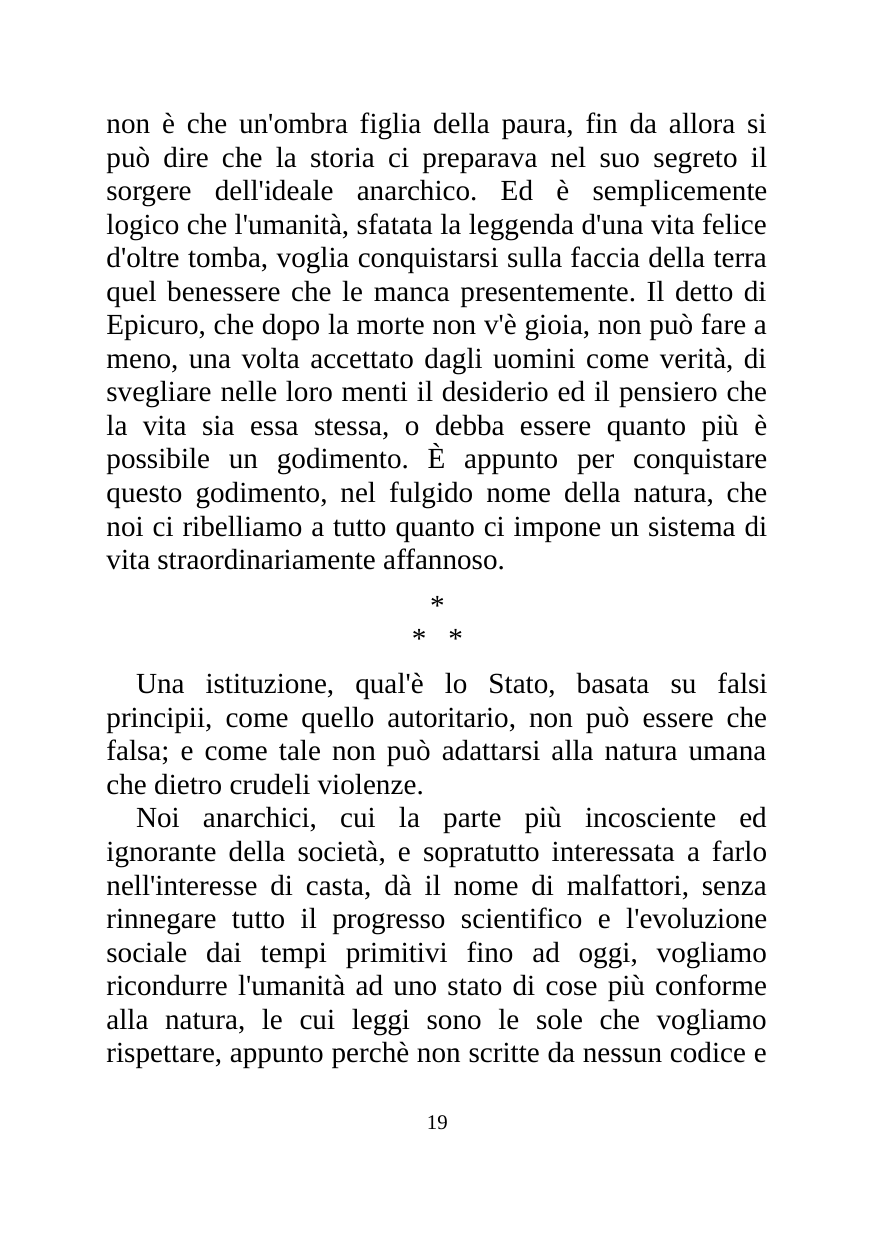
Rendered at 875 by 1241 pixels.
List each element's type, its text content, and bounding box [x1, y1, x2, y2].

text Una istituzione, qual'è lo Stato, basata su falsi principii, come quello autoritario, non può essere che falsa; e come tale non può adattarsi alla natura umana che dietro crudeli violenze. [106, 666, 768, 801]
text * * * [106, 588, 768, 655]
text non è che un'ombra figlia della paura, fin da allora si può dire che la storia ci preparava nel suo segreto il sorgere dell'ideale anarchico. Ed è semplicemente logico che l'umanità, sfatata la leggenda d'una vita felice d'oltre tomba, voglia conquistarsi sulla faccia della terra quel benessere che le manca presentemente. Il detto di Epicuro, che dopo la morte non v'è gioia, non può fare a meno, una volta accettato dagli uomini come verità, di svegliare nelle loro menti il desiderio ed il pensiero che la vita sia essa stessa, o debba essere quanto più è possibile un godimento. È appunto per conquistare questo godimento, nel fulgido nome della natura, che noi ci ribelliamo a tutto quanto ci impone un sistema di vita straordinariamente affannoso. [106, 106, 768, 576]
text Noi anarchici, cui la parte più incosciente ed ignorante della società, e sopratutto interessata a farlo nell'interesse di casta, dà il nome di malfattori, senza rinnegare tutto il progresso scientifico e l'evoluzione sociale dai tempi primitivi fino ad oggi, vogliamo ricondurre l'umanità ad uno stato di cose più conforme alla natura, le cui leggi sono le sole che vogliamo rispettare, appunto perchè non scritte da nessun codice e [106, 801, 768, 1069]
